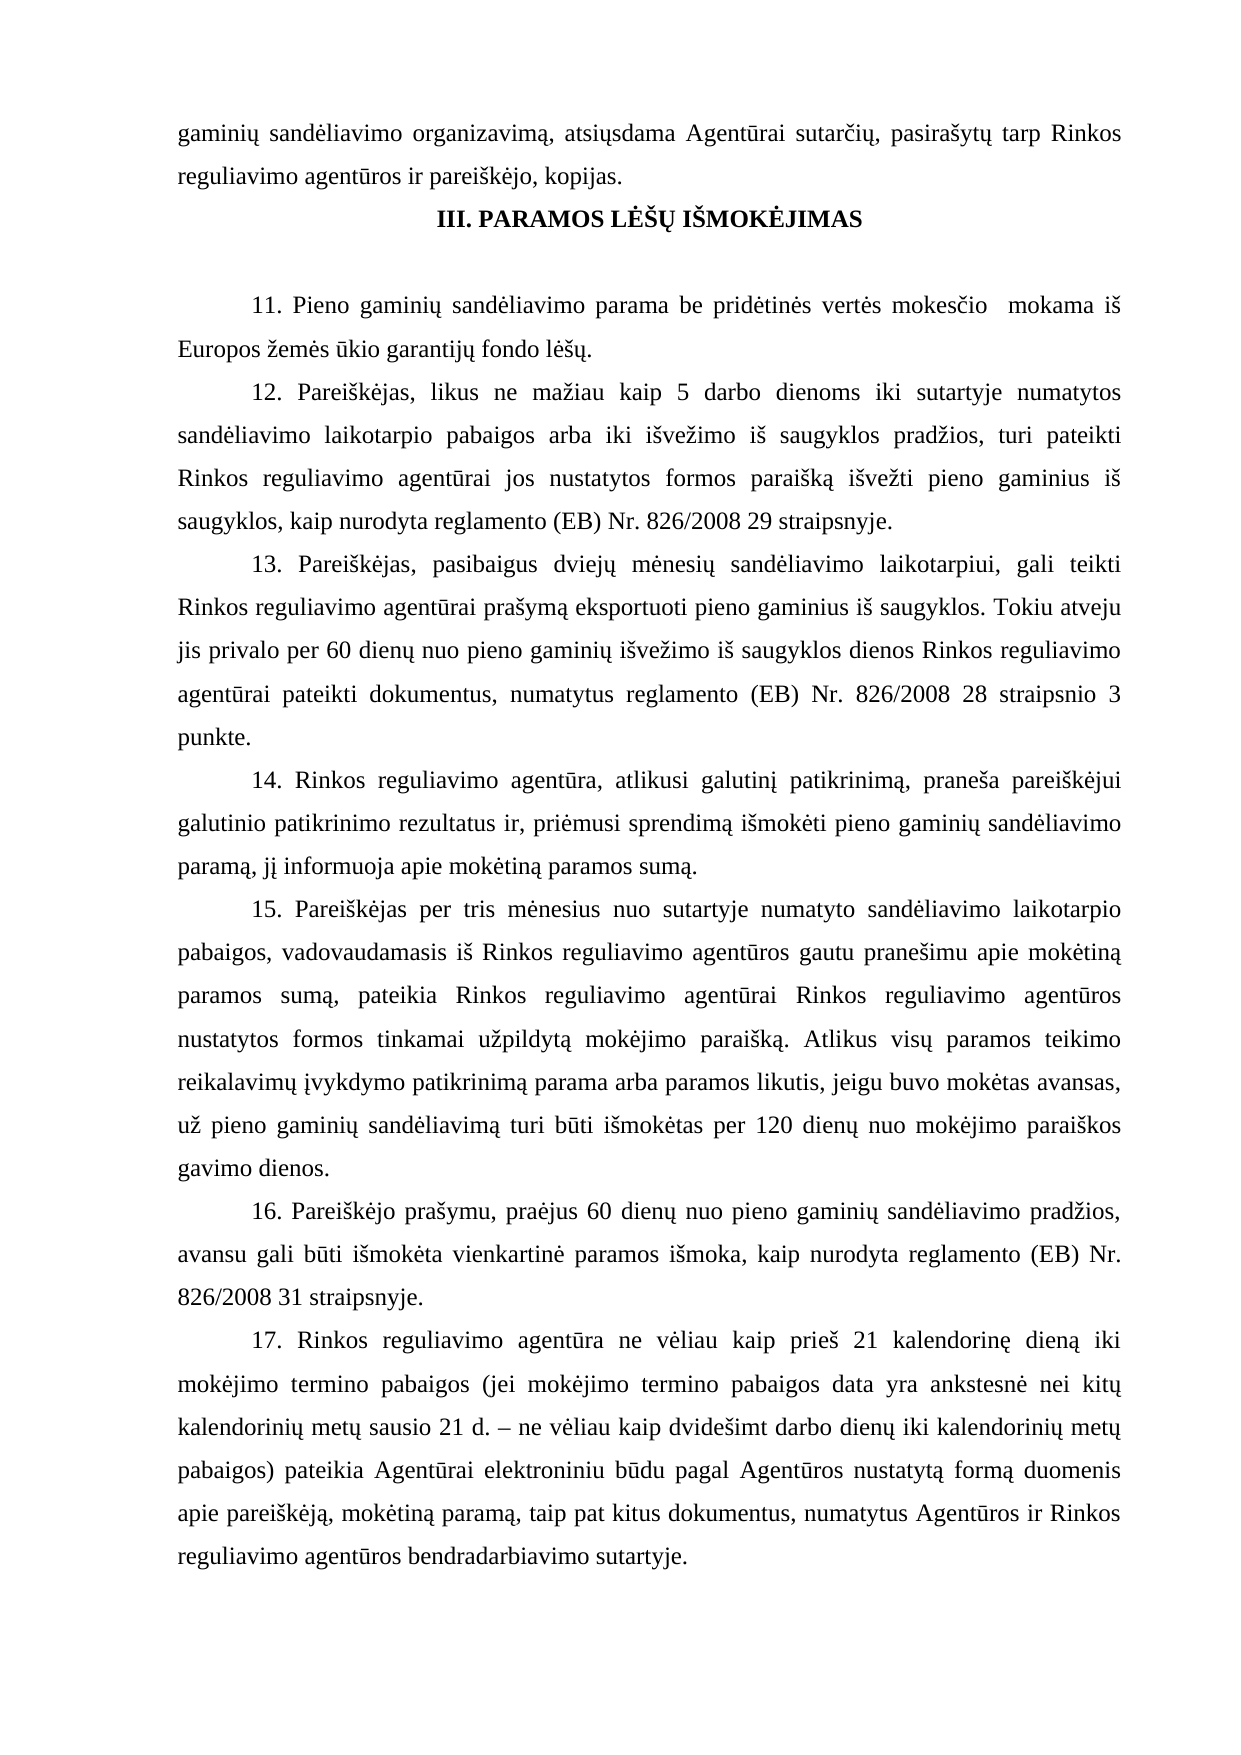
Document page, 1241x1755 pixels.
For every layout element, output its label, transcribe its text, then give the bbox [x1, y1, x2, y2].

text 14. Rinkos reguliavimo agentūra, atlikusi galutinį patikrinimą, praneša pareiškėjui galutinio patikrinimo rezultatus ir, priėmusi sprendimą išmokėti pieno gaminių sandėliavimo paramą, jį informuoja apie mokėtiną paramos sumą. [177, 765, 1122, 880]
text 13. Pareiškėjas, pasibaigus dviejų mėnesių sandėliavimo laikotarpiui, gali teikti Rinkos reguliavimo agentūrai prašymą eksportuoti pieno gaminius iš saugyklos. Tokiu atveju jis privalo per 60 dienų nuo pieno gaminių išvežimo iš saugyklos dienos Rinkos reguliavimo agentūrai pateikti dokumentus, numatytus reglamento (EB) Nr. 826/2008 28 straipsnio 3 punkte. [177, 549, 1122, 751]
text 16. Pareiškėjo prašymu, praėjus 60 dienų nuo pieno gaminių sandėliavimo pradžios, avansu gali būti išmokėta vienkartinė paramos išmoka, kaip nurodyta reglamento (EB) Nr. 826/2008 31 straipsnyje. [177, 1196, 1122, 1311]
text 12. Pareiškėjas, likus ne mažiau kaip 5 darbo dienoms iki sutartyje numatytos sandėliavimo laikotarpio pabaigos arba iki išvežimo iš saugyklos pradžios, turi pateikti Rinkos reguliavimo agentūrai jos nustatytos formos paraišką išvežti pieno gaminius iš saugyklos, kaip nurodyta reglamento (EB) Nr. 826/2008 29 straipsnyje. [177, 377, 1122, 535]
text 15. Pareiškėjas per tris mėnesius nuo sutartyje numatyto sandėliavimo laikotarpio pabaigos, vadovaudamasis iš Rinkos reguliavimo agentūros gautu pranešimu apie mokėtiną paramos sumą, pateikia Rinkos reguliavimo agentūrai Rinkos reguliavimo agentūros nustatytos formos tinkamai užpildytą mokėjimo paraišką. Atlikus visų paramos teikimo reikalavimų įvykdymo patikrinimą parama arba paramos likutis, jeigu buvo mokėtas avansas, už pieno gaminių sandėliavimą turi būti išmokėtas per 120 dienų nuo mokėjimo paraiškos gavimo dienos. [177, 894, 1122, 1182]
text 11. Pieno gaminių sandėliavimo parama be pridėtinės vertės mokesčio mokama iš Europos žemės ūkio garantijų fondo lėšų. [177, 291, 1122, 362]
text 17. Rinkos reguliavimo agentūra ne vėliau kaip prieš 21 kalendorinę dieną iki mokėjimo termino pabaigos (jei mokėjimo termino pabaigos data yra ankstesnė nei kitų kalendorinių metų sausio 21 d. – ne vėliau kaip dvidešimt darbo dienų iki kalendorinių metų pabaigos) pateikia Agentūrai elektroniniu būdu pagal Agentūros nustatytą formą duomenis apie pareiškėją, mokėtiną paramą, taip pat kitus dokumentus, numatytus Agentūros ir Rinkos reguliavimo agentūros bendradarbiavimo sutartyje. [177, 1326, 1122, 1570]
text III. PARAMOS LĖŠŲ IŠMOKĖJIMAS [177, 204, 1122, 233]
text gaminių sandėliavimo organizavimą, atsiųsdama Agentūrai sutarčių, pasirašytų tarp Rinkos reguliavimo agentūros ir pareiškėjo, kopijas. [177, 118, 1122, 190]
